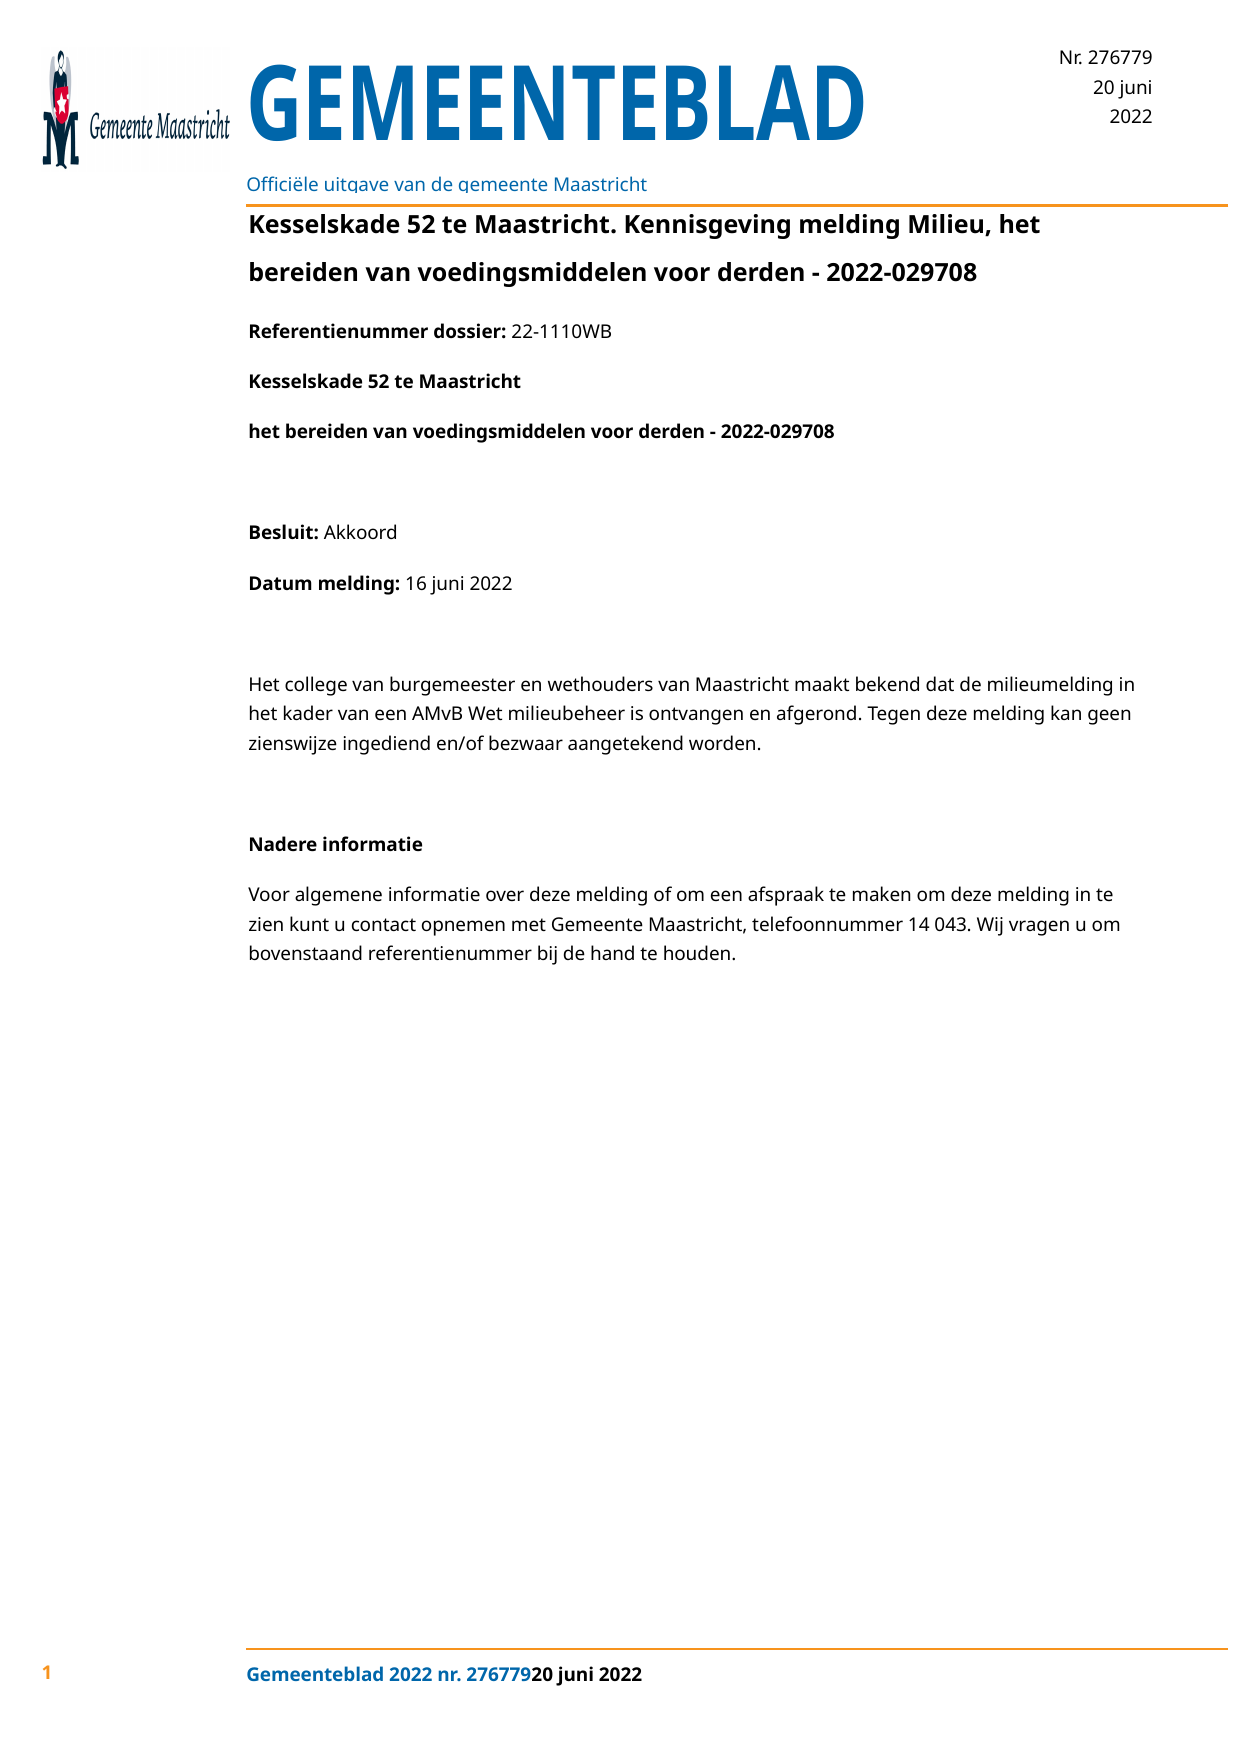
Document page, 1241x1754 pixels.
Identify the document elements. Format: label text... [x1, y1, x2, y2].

picture [41, 47, 231, 172]
text het bereiden van voedingsmiddelen voor derden - 2022-029708 [248, 419, 1152, 444]
text Het college van burgemeester en wethouders van Maastricht maakt bekend dat de milieumelding in het kader van een AMvB Wet milieubeheer is ontvangen en afgerond. Tegen deze melding kan geen zienswijze ingediend en/of bezwaar aangetekend worden. [248, 671, 1152, 756]
text Datum melding: 16 juni 2022 [248, 570, 1152, 596]
text Besluit: Akkoord [248, 519, 1152, 545]
text Nadere informatie [248, 831, 1152, 857]
text Referentienummer dossier: 22-1110WB [248, 318, 1152, 344]
text Kesselskade 52 te Maastricht. Kennisgeving melding Milieu, het bereiden van voedingsmiddelen voor derden - 2022-029708 [248, 207, 1152, 288]
text Kesselskade 52 te Maastricht [248, 368, 1152, 394]
text Voor algemene informatie over deze melding of om een afspraak te maken om deze melding in te zien kunt u contact opnemen met Gemeente Maastricht, telefoonnummer 14 043. Wij vragen u om bovenstaand referentienummer bij de hand te houden. [248, 881, 1152, 966]
